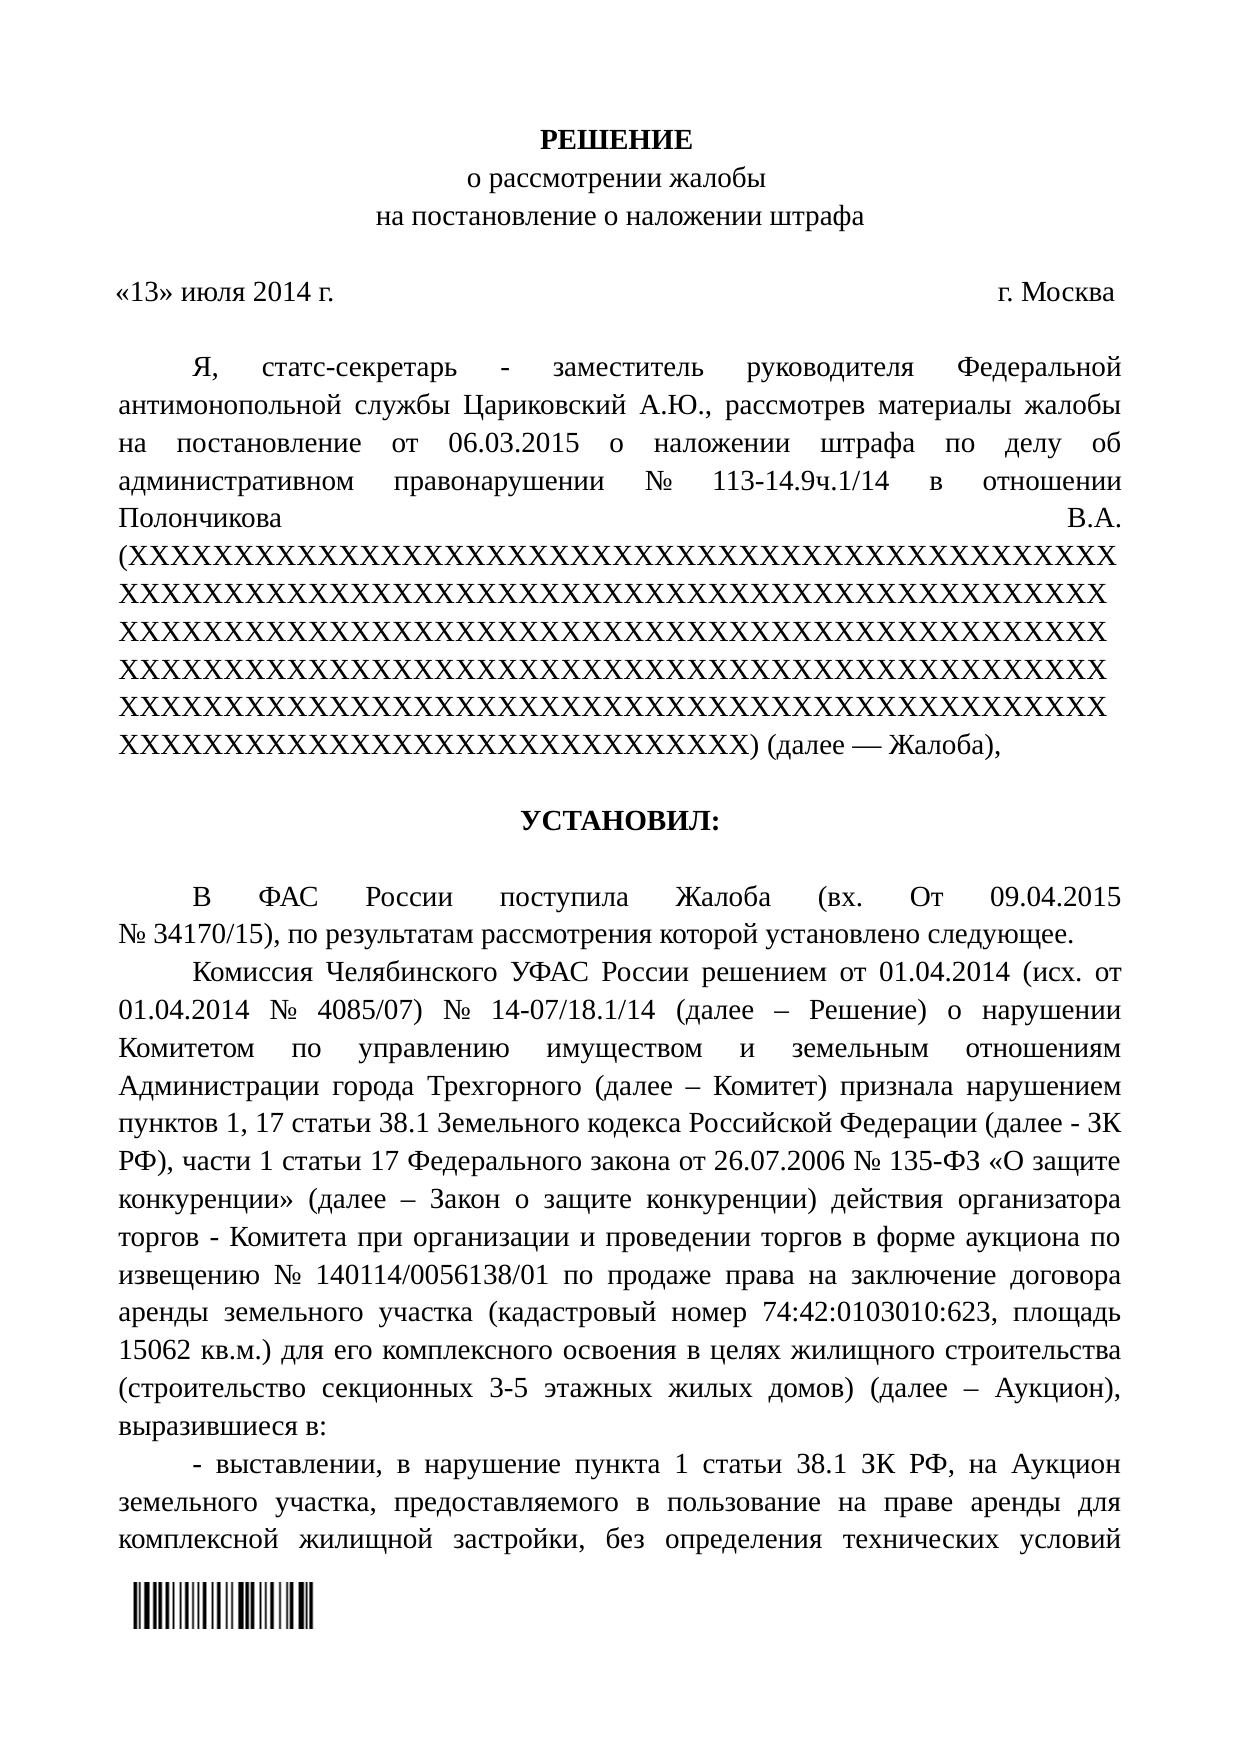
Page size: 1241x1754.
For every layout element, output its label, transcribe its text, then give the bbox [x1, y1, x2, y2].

text Я, статс-секретарь - заместитель руководителя Федеральной антимонопольной службы Цариковский А.Ю., рассмотрев материалы жалобы на постановление от 06.03.2015 о наложении штрафа по делу об административном правонарушении № 113-14.9ч.1/14 в отношении Полончикова В.А. (XXXXXXXXXXXXXXXXXXXXXXXXXXXXXXXXXXXXXXXXXXXXXXXXXXXXXXXXXXXXXXXXXXXXXXXXXXXXXXXXXXXXXXXXXXXXXXXXXXXXXXXXXXXXXXXXXXXXXXXXXXXXXXXXXXXXXXXXXXXXXXXXXXXXXXXXXXXXXXXXXXXXXXXXXXXXXXXXXXXXXXXXXXXXXXXXXXXXXXXXXXXXXXXXXXXXXXXXXXXXXXXXXXXXXXXXXXXXXXXXXXXXXXXXXXXXXXXXXXXXXXXXX) (далее — Жалоба), [118, 345, 1122, 761]
picture [118, 1582, 331, 1629]
text о рассмотрении жалобы [118, 156, 1122, 194]
subtitle РЕШЕНИЕ [118, 118, 1122, 156]
text - выставлении, в нарушение пункта 1 статьи 38.1 ЗК РФ, на Аукцион земельного участка, предоставляемого в пользование на праве аренды для комплексной жилищной застройки, без определения технических условий [118, 1442, 1122, 1555]
text на постановление о наложении штрафа [118, 194, 1122, 232]
text Комиссия Челябинского УФАС России решением от 01.04.2014 (исх. от 01.04.2014 № 4085/07) № 14-07/18.1/14 (далее – Решение) о нарушении Комитетом по управлению имуществом и земельным отношениям Администрации города Трехгорного (далее – Комитет) признала нарушением пунктов 1, 17 статьи 38.1 Земельного кодекса Российской Федерации (далее - ЗК РФ), части 1 статьи 17 Федерального закона от 26.07.2006 № 135-ФЗ «О защите конкуренции» (далее – Закон о защите конкуренции) действия организатора торгов - Комитета при организации и проведении торгов в форме аукциона по извещению № 140114/0056138/01 по продаже права на заключение договора аренды земельного участка (кадастровый номер 74:42:0103010:623, площадь 15062 кв.м.) для его комплексного освоения в целях жилищного строительства (строительство секционных 3-5 этажных жилых домов) (далее – Аукцион), выразившиеся в: [118, 950, 1122, 1442]
text «13» июля 2014 г. г. Москва [115, 269, 1122, 307]
text УСТАНОВИЛ: [118, 799, 1122, 837]
text В ФАС России поступила Жалоба (вх. От 09.04.2015 № 34170/15), по результатам рассмотрения которой установлено следующее. [118, 874, 1122, 950]
